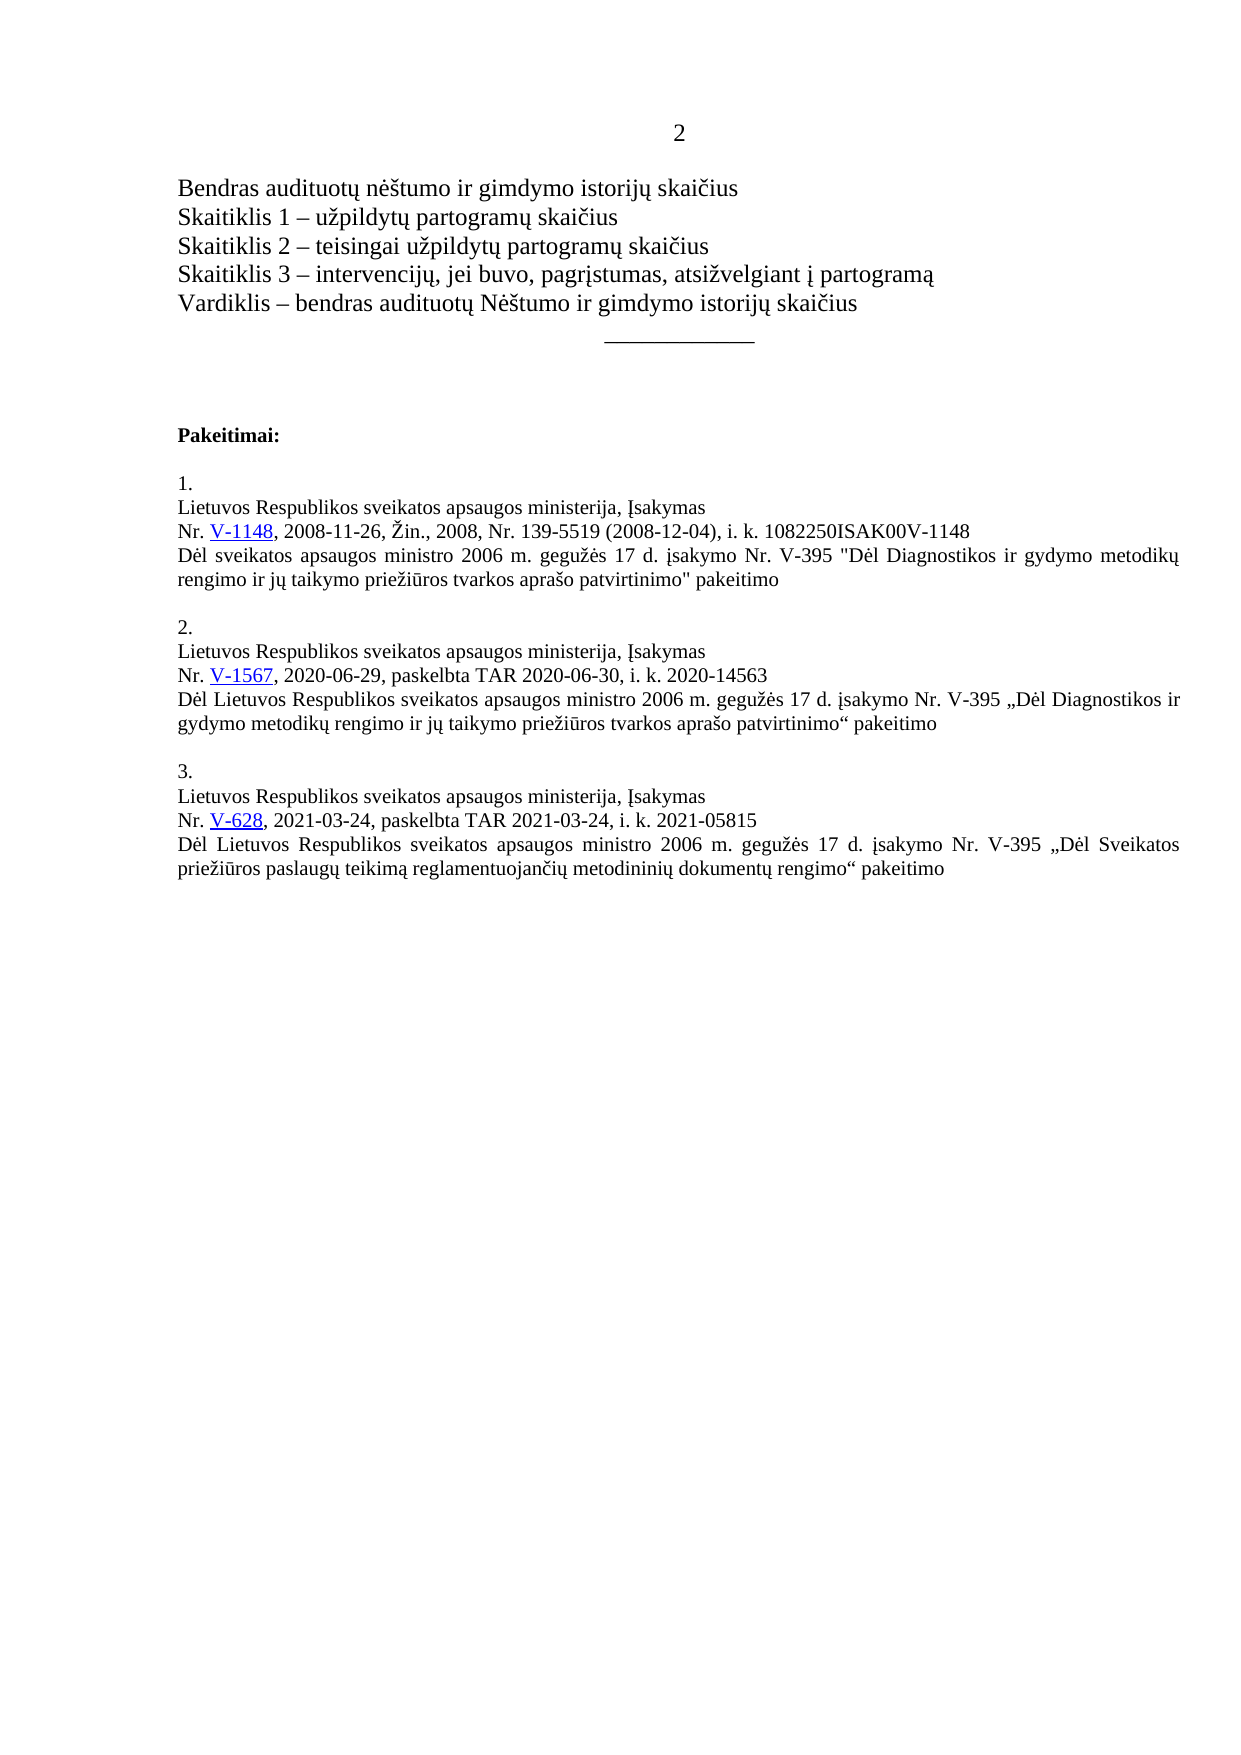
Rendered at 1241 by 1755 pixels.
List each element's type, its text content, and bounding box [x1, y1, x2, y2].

text Dėl Lietuvos Respublikos sveikatos apsaugos ministro 2006 m. gegužės 17 d. įsakymo Nr. V-395 „Dėl Sveikatos priežiūros paslaugų teikimą reglamentuojančių metodininių dokumentų rengimo“ pakeitimo [177, 832, 1181, 880]
text Dėl Lietuvos Respublikos sveikatos apsaugos ministro 2006 m. gegužės 17 d. įsakymo Nr. V-395 „Dėl Diagnostikos ir gydymo metodikų rengimo ir jų taikymo priežiūros tvarkos aprašo patvirtinimo“ pakeitimo [177, 687, 1181, 735]
text Skaitiklis 1 – užpildytų partogramų skaičius [177, 202, 1181, 231]
text Skaitiklis 2 – teisingai užpildytų partogramų skaičius [177, 231, 1181, 259]
text Lietuvos Respublikos sveikatos apsaugos ministerija, Įsakymas [177, 495, 1181, 519]
text ____________ [177, 317, 1181, 346]
text Lietuvos Respublikos sveikatos apsaugos ministerija, Įsakymas [177, 639, 1181, 663]
text 1. [177, 471, 1181, 495]
text Skaitiklis 3 – intervencijų, jei buvo, pagrįstumas, atsižvelgiant į partogramą [177, 259, 1181, 288]
text Nr. V-628, 2021-03-24, paskelbta TAR 2021-03-24, i. k. 2021-05815 [177, 808, 1181, 832]
text Nr. V-1567, 2020-06-29, paskelbta TAR 2020-06-30, i. k. 2020-14563 [177, 663, 1181, 687]
text Lietuvos Respublikos sveikatos apsaugos ministerija, Įsakymas [177, 783, 1181, 808]
text 3. [177, 759, 1181, 783]
text Bendras audituotų nėštumo ir gimdymo istorijų skaičius [177, 173, 1181, 202]
text 2. [177, 615, 1181, 639]
text Nr. V-1148, 2008-11-26, Žin., 2008, Nr. 139-5519 (2008-12-04), i. k. 1082250ISAK00V-1148 [177, 519, 1181, 543]
text Dėl sveikatos apsaugos ministro 2006 m. gegužės 17 d. įsakymo Nr. V-395 "Dėl Diagnostikos ir gydymo metodikų rengimo ir jų taikymo priežiūros tvarkos aprašo patvirtinimo" pakeitimo [177, 543, 1181, 591]
text Pakeitimai: [177, 423, 1181, 447]
text Vardiklis – bendras audituotų Nėštumo ir gimdymo istorijų skaičius [177, 288, 1181, 317]
